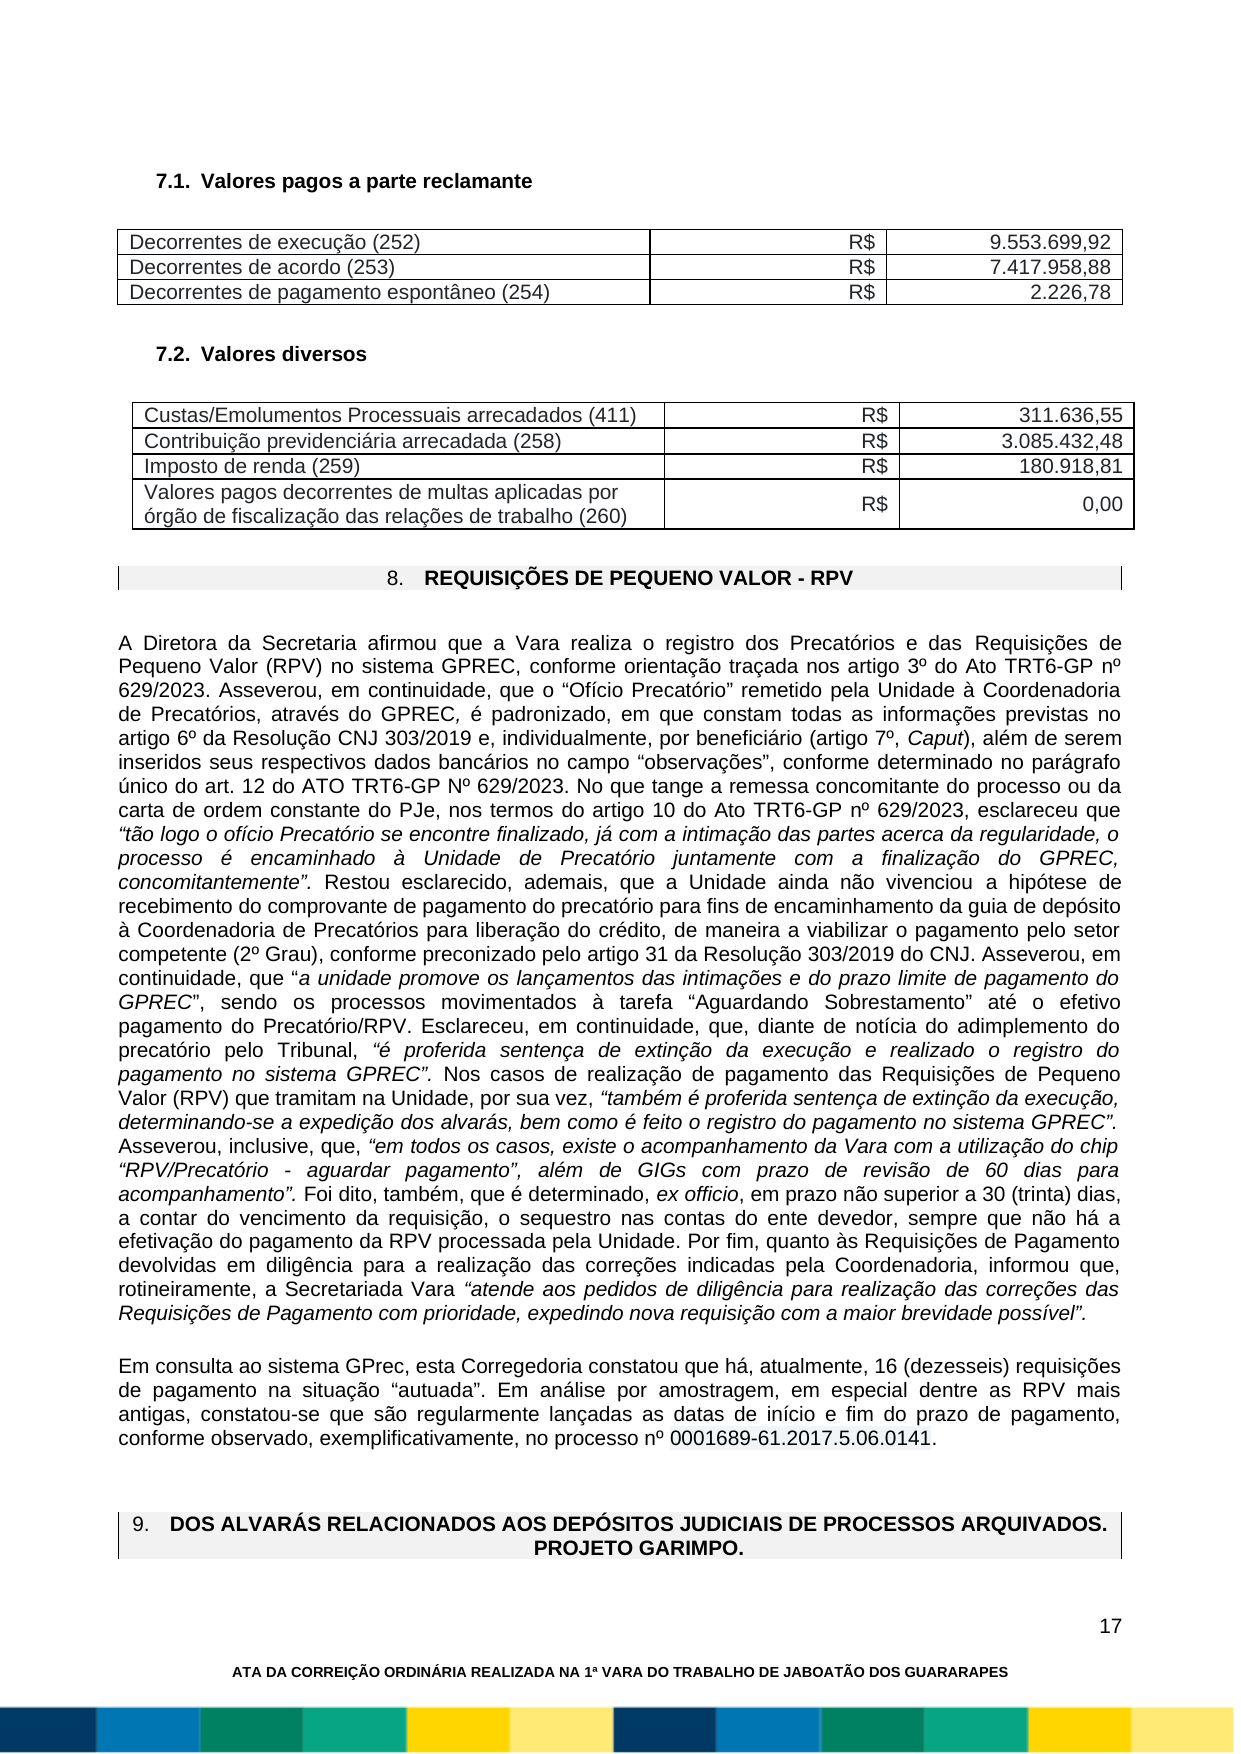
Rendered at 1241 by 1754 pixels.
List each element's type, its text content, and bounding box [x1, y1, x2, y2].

table_cell 7.417.958,88 [887, 255, 1122, 279]
table_cell R$ [665, 429, 899, 453]
table_cell R$ [651, 280, 886, 304]
text A Diretora da Secretaria afirmou que a Vara realiza o registro dos Precatórios e das Requisições de Pequeno Valor (RPV) no sistema GPREC, conforme orientação traçada nos artigo 3º do Ato TRT6-GP nº 629/2023. Asseverou, em continuidade, que o “Ofício Precatório” remetido pela Unidade à Coordenadoria de Precatórios, através do GPREC, é padronizado, em que constam todas as informações previstas no artigo 6º da Resolução CNJ 303/2019 e, individualmente, por beneficiário (artigo 7º, Caput), além de serem inseridos seus respectivos dados bancários no campo “observações”, conforme determinado no parágrafo único do art. 12 do ATO TRT6-GP Nº 629/2023. No que tange a remessa concomitante do processo ou da carta de ordem constante do PJe, nos termos do artigo 10 do Ato TRT6-GP nº 629/2023, esclareceu que “tão logo o ofício Precatório se encontre finalizado, já com a intimação das partes acerca da regularidade, o processo é encaminhado à Unidade de Precatório juntamente com a finalização do GPREC, concomitantemente”. Restou esclarecido, ademais, que a Unidade ainda não vivenciou a hipótese de recebimento do comprovante de pagamento do precatório para fins de encaminhamento da guia de depósito à Coordenadoria de Precatórios para liberação do crédito, de maneira a viabilizar o pagamento pelo setor competente (2º Grau), conforme preconizado pelo artigo 31 da Resolução 303/2019 do CNJ. Asseverou, em continuidade, que “a unidade promove os lançamentos das intimações e do prazo limite de pagamento do GPREC”, sendo os processos movimentados à tarefa “Aguardando Sobrestamento” até o efetivo pagamento do Precatório/RPV. Esclareceu, em continuidade, que, diante de notícia do adimplemento do precatório pelo Tribunal, “é proferida sentença de extinção da execução e realizado o registro do pagamento no sistema GPREC”. Nos casos de realização de pagamento das Requisições de Pequeno Valor (RPV) que tramitam na Unidade, por sua vez, “também é proferida sentença de extinção da execução, determinando-se a expedição dos alvarás, bem como é feito o registro do pagamento no sistema GPREC”. Asseverou, inclusive, que, “em todos os casos, existe o acompanhamento da Vara com a utilização do chip “RPV/Precatório - aguardar pagamento”, além de GIGs com prazo de revisão de 60 dias para acompanhamento”. Foi dito, também, que é determinado, ex officio, em prazo não superior a 30 (trinta) dias, a contar do vencimento da requisição, o sequestro nas contas do ente devedor, sempre que não há a efetivação do pagamento da RPV processada pela Unidade. Por fim, quanto às Requisições de Pagamento devolvidas em diligência para a realização das correções indicadas pela Coordenadoria, informou que, rotineiramente, a Secretariada Vara “atende aos pedidos de diligência para realização das correções das Requisições de Pagamento com prioridade, expedindo nova requisição com a maior brevidade possível”. [118, 630, 1122, 1325]
table_cell 3.085.432,48 [900, 429, 1133, 453]
list Valores pagos a parte reclamante [156, 168, 1122, 192]
table_header Custas/Emolumentos Processuais arrecadados (411) [133, 403, 664, 427]
table_cell R$ [651, 255, 886, 279]
table_cell 2.226,78 [887, 280, 1122, 304]
table_header Decorrentes de execução (252) [118, 230, 649, 254]
table_cell R$ [665, 480, 899, 528]
table_header R$ [665, 403, 899, 427]
table_cell Decorrentes de acordo (253) [118, 255, 649, 279]
list REQUISIÇÕES DE PEQUENO VALOR - RPV [119, 566, 1121, 590]
table_header 311.636,55 [900, 403, 1133, 427]
table_cell 180.918,81 [900, 455, 1133, 478]
table_cell Valores pagos decorrentes de multas aplicadas por órgão de fiscalização das relações de trabalho (260) [133, 480, 664, 528]
table_header 9.553.699,92 [887, 230, 1122, 254]
table_cell Decorrentes de pagamento espontâneo (254) [118, 280, 649, 304]
table_cell Contribuição previdenciária arrecadada (258) [133, 429, 664, 453]
list DOS ALVARÁS RELACIONADOS AOS DEPÓSITOS JUDICIAIS DE PROCESSOS ARQUIVADOS. PROJETO GARIMPO. [119, 1512, 1121, 1559]
table_cell Imposto de renda (259) [133, 455, 664, 478]
text Em consulta ao sistema GPrec, esta Corregedoria constatou que há, atualmente, 16 (dezesseis) requisições de pagamento na situação “autuada”. Em análise por amostragem, em especial dentre as RPV mais antigas, constatou-se que são regularmente lançadas as datas de início e fim do prazo de pagamento, conforme observado, exemplificativamente, no processo nº 0001689-61.2017.5.06.0141. [118, 1354, 1122, 1450]
list Valores diversos [156, 341, 1122, 365]
table_cell 0,00 [900, 480, 1133, 528]
table_cell R$ [665, 455, 899, 478]
table_header R$ [651, 230, 886, 254]
